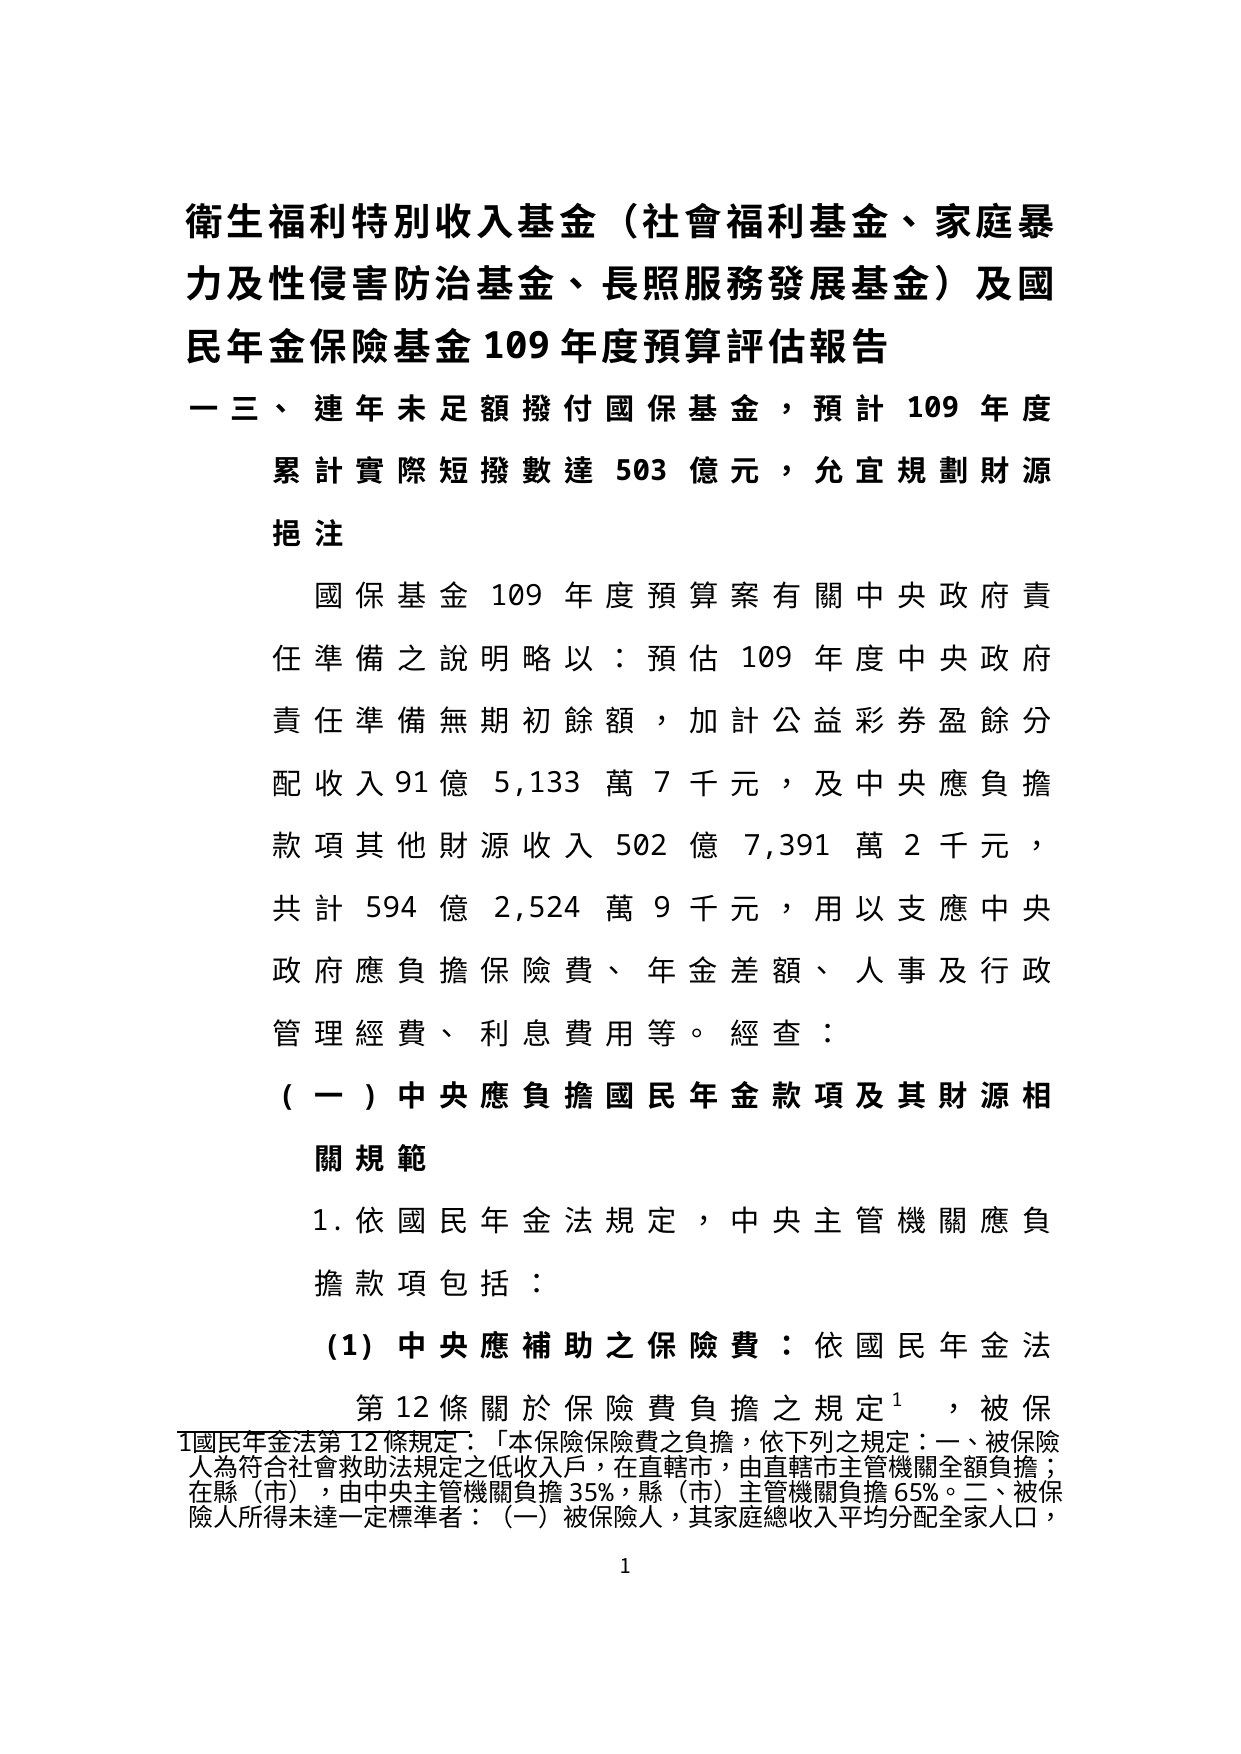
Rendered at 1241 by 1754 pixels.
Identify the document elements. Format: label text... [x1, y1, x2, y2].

text 國民年金法第12條規定：「本保險保險費之負擔，依下列之規定：一、被保險人為符合社會救助法規定之低收入戶，在直轄市，由直轄市主管機關全額負擔；在縣（市），由中央主管機關負擔35%，縣（市）主管機關負擔65%。二、被保險人所得未達一定標準者：（一）被保險人，其家庭總收入平均分配全家人口，每人每月未達當年度最低生活費一點五倍，且未超過臺灣地區平均每人每月消費支出之一倍者，自付30%，在直轄市，由直轄市主管機關負擔70%；在縣（市），由中央主管機關負擔35%，縣（市）主管機關負擔35%。（二）被保險人，其家庭總收入平均分配全家人口，每人每月未達當年度最低生活費2倍，且未超過臺灣地區平均每人每月消費支出之1.5倍者，自付45%，在直轄市，由直轄市主管機關負擔55%；在縣（市），由中央主管機關負擔27.5%，縣（市）主管機關負擔27.5%。三、被保險人為符合法定身心障礙資格領有證明者：（一）極重度及重度身心障礙者，由中央主管機關全額負擔。（二）中度身心障礙者負擔30%，中央主管機關負擔70%。（三）輕度身心障礙者負擔45%，中央主管機關負擔27.5%，直轄市主管機關或縣（市）主管機關負擔27.5%。四、其餘被保險人自付60%，中央主管機關負擔40%。」 [177, 1432, 1063, 1532]
text (1)中央應補助之保險費：依國民年金法第12條關於保險費負擔之規定，被保險人最高自付60%，餘由政府負擔，其中應由中央負擔部分，係依身分別補助27.5%、35%、40%、70%及100%之保險費。 [301, 1302, 1058, 1427]
text (一)中央應負擔國民年金款項及其財源相關規範 [242, 1052, 1058, 1177]
text 衛生福利特別收入基金（社會福利基金、家庭暴力及性侵害防治基金、長照服務發展基金）及國民年金保險基金109年度預算評估報告 [183, 177, 1058, 365]
text 1.依國民年金法規定，中央主管機關應負擔款項包括： [271, 1177, 1058, 1302]
text 國保基金109年度預算案有關中央政府責任準備之說明略以：預估109年度中央政府責任準備無期初餘額，加計公益彩券盈餘分配收入91億5,133萬7千元，及中央應負擔款項其他財源收入502億7,391萬2千元，共計594億2,524萬9千元，用以支應中央政府應負擔保險費、年金差額、人事及行政管理經費、利息費用等。經查： [242, 552, 1058, 1052]
text 一三、連年未足額撥付國保基金，預計109年度累計實際短撥數達503億元，允宜規劃財源挹注 [183, 365, 1058, 552]
